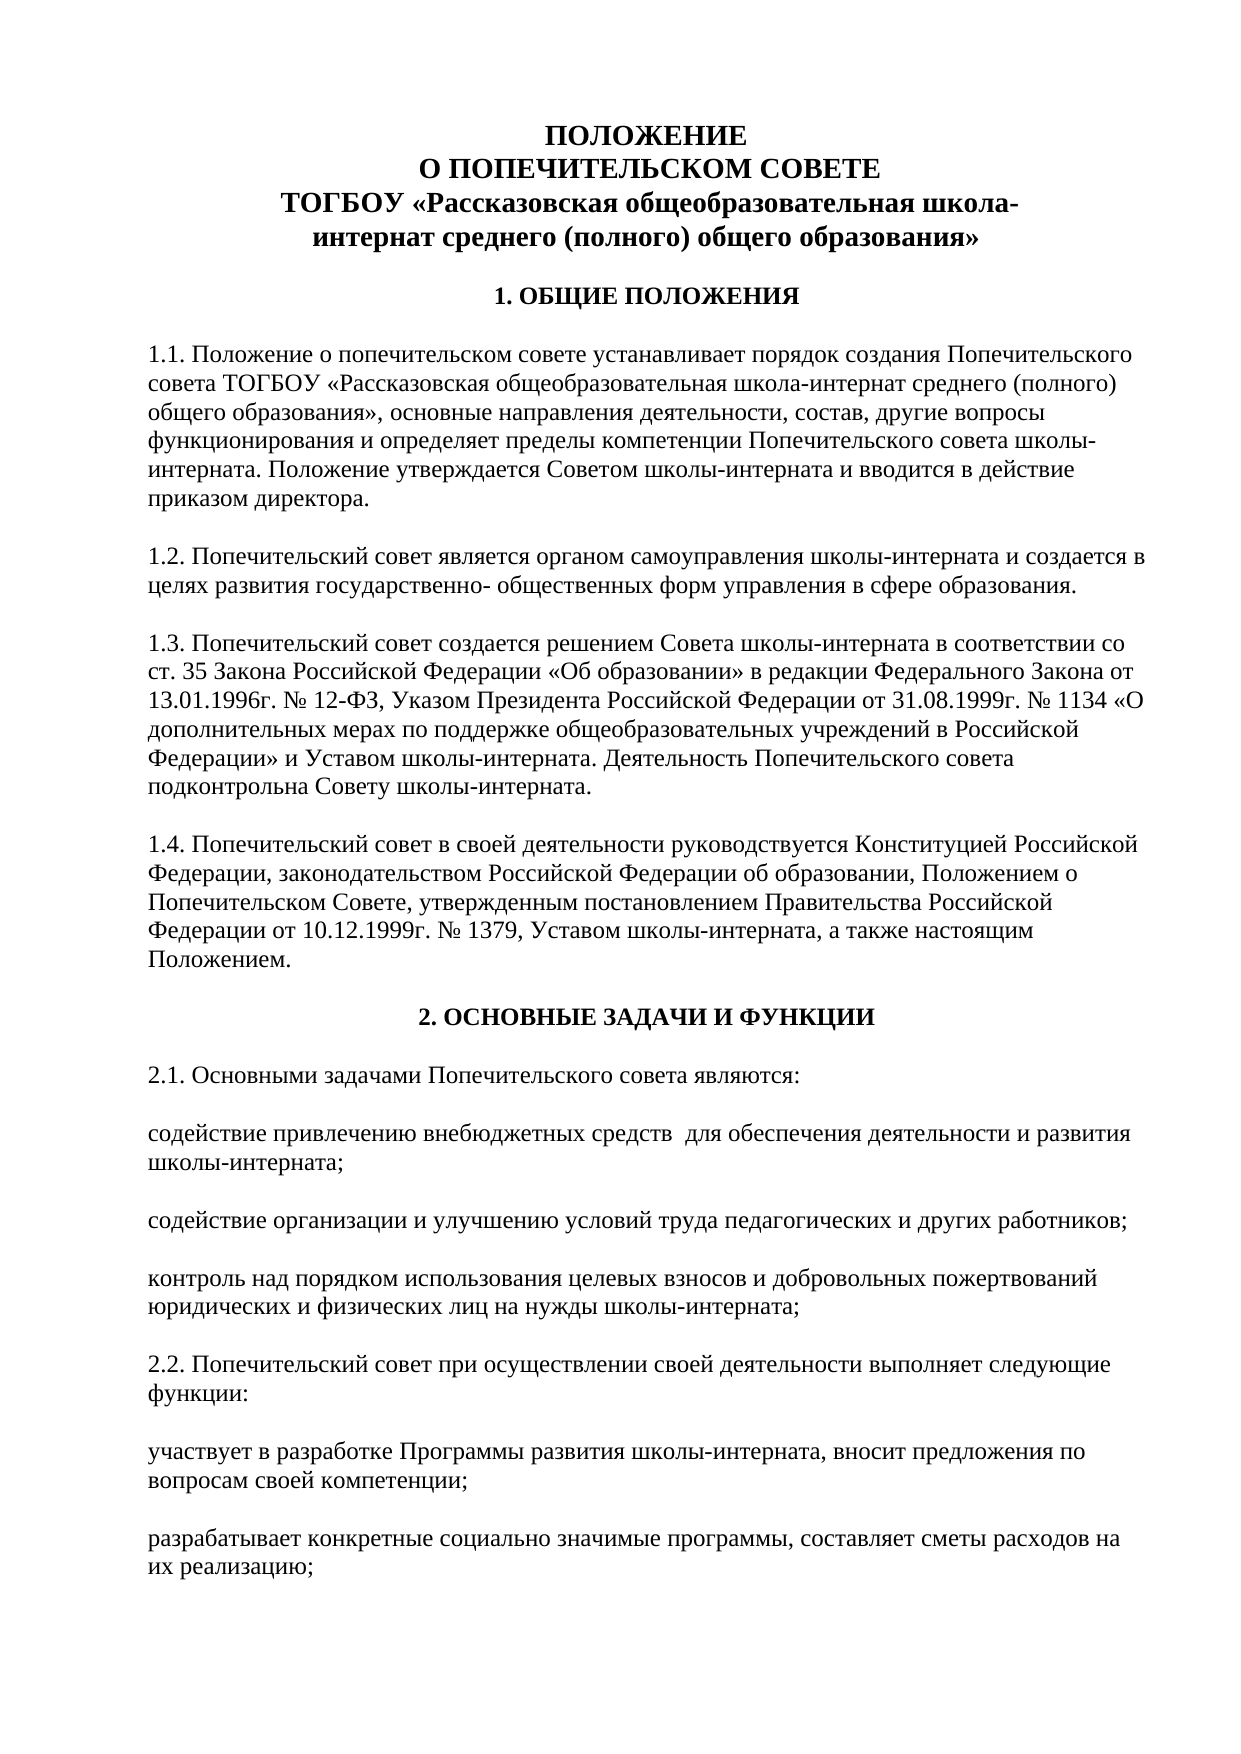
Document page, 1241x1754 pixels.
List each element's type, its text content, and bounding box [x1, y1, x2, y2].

text содействие организации и улучшению условий труда педагогических и других работников; [148, 1205, 1152, 1233]
text ПОЛОЖЕНИЕ [148, 118, 1152, 152]
text 1.1. Положение о попечительском совете устанавливает порядок создания Попечительского совета ТОГБОУ «Рассказовская общеобразовательная школа-интернат среднего (полного) общего образования», основные направления деятельности, состав, другие вопросы функционирования и определяет пределы компетенции Попечительского совета школы-интерната. Положение утверждается Советом школы-интерната и вводится в действие приказом директора. [148, 339, 1152, 512]
text участвует в разработке Программы развития школы-интерната, вносит предложения по вопросам своей компетенции; [148, 1436, 1152, 1493]
text 1.3. Попечительский совет создается решением Совета школы-интерната в соответствии со ст. 35 Закона Российской Федерации «Об образовании» в редакции Федерального Закона от 13.01.1996г. № 12-ФЗ, Указом Президента Российской Федерации от 31.08.1999г. № 1134 «О дополнительных мерах по поддержке общеобразовательных учреждений в Российской Федерации» и Уставом школы-интерната. Деятельность Попечительского совета подконтрольна Совету школы-интерната. [148, 628, 1152, 800]
text контроль над порядком использования целевых взносов и добровольных пожертвований юридических и физических лиц на нужды школы-интерната; [148, 1263, 1152, 1320]
text 1.4. Попечительский совет в своей деятельности руководствуется Конституцией Российской Федерации, законодательством Российской Федерации об образовании, Положением о Попечительском Совете, утвержденным постановлением Правительства Российской Федерации от 10.12.1999г. № 1379, Уставом школы-интерната, а также настоящим Положением. [148, 829, 1152, 973]
text интернат среднего (полного) общего образования» [148, 219, 1152, 252]
text 2.1. Основными задачами Попечительского совета являются: [148, 1060, 1152, 1089]
text разрабатывает конкретные социально значимые программы, составляет сметы расходов на их реализацию; [148, 1523, 1152, 1580]
text 2. ОСНОВНЫЕ ЗАДАЧИ И ФУНКЦИИ [148, 1002, 1152, 1031]
text 1. ОБЩИЕ ПОЛОЖЕНИЯ [148, 281, 1152, 310]
text О ПОПЕЧИТЕЛЬСКОМ СОВЕТЕ [148, 152, 1152, 185]
text 1.2. Попечительский совет является органом самоуправления школы-интерната и создается в целях развития государственно- общественных форм управления в сфере образования. [148, 541, 1152, 598]
text 2.2. Попечительский совет при осуществлении своей деятельности выполняет следующие функции: [148, 1349, 1152, 1407]
text ТОГБОУ «Рассказовская общеобразовательная школа- [148, 185, 1152, 219]
text содействие привлечению внебюджетных средств для обеспечения деятельности и развития школы-интерната; [148, 1118, 1152, 1176]
